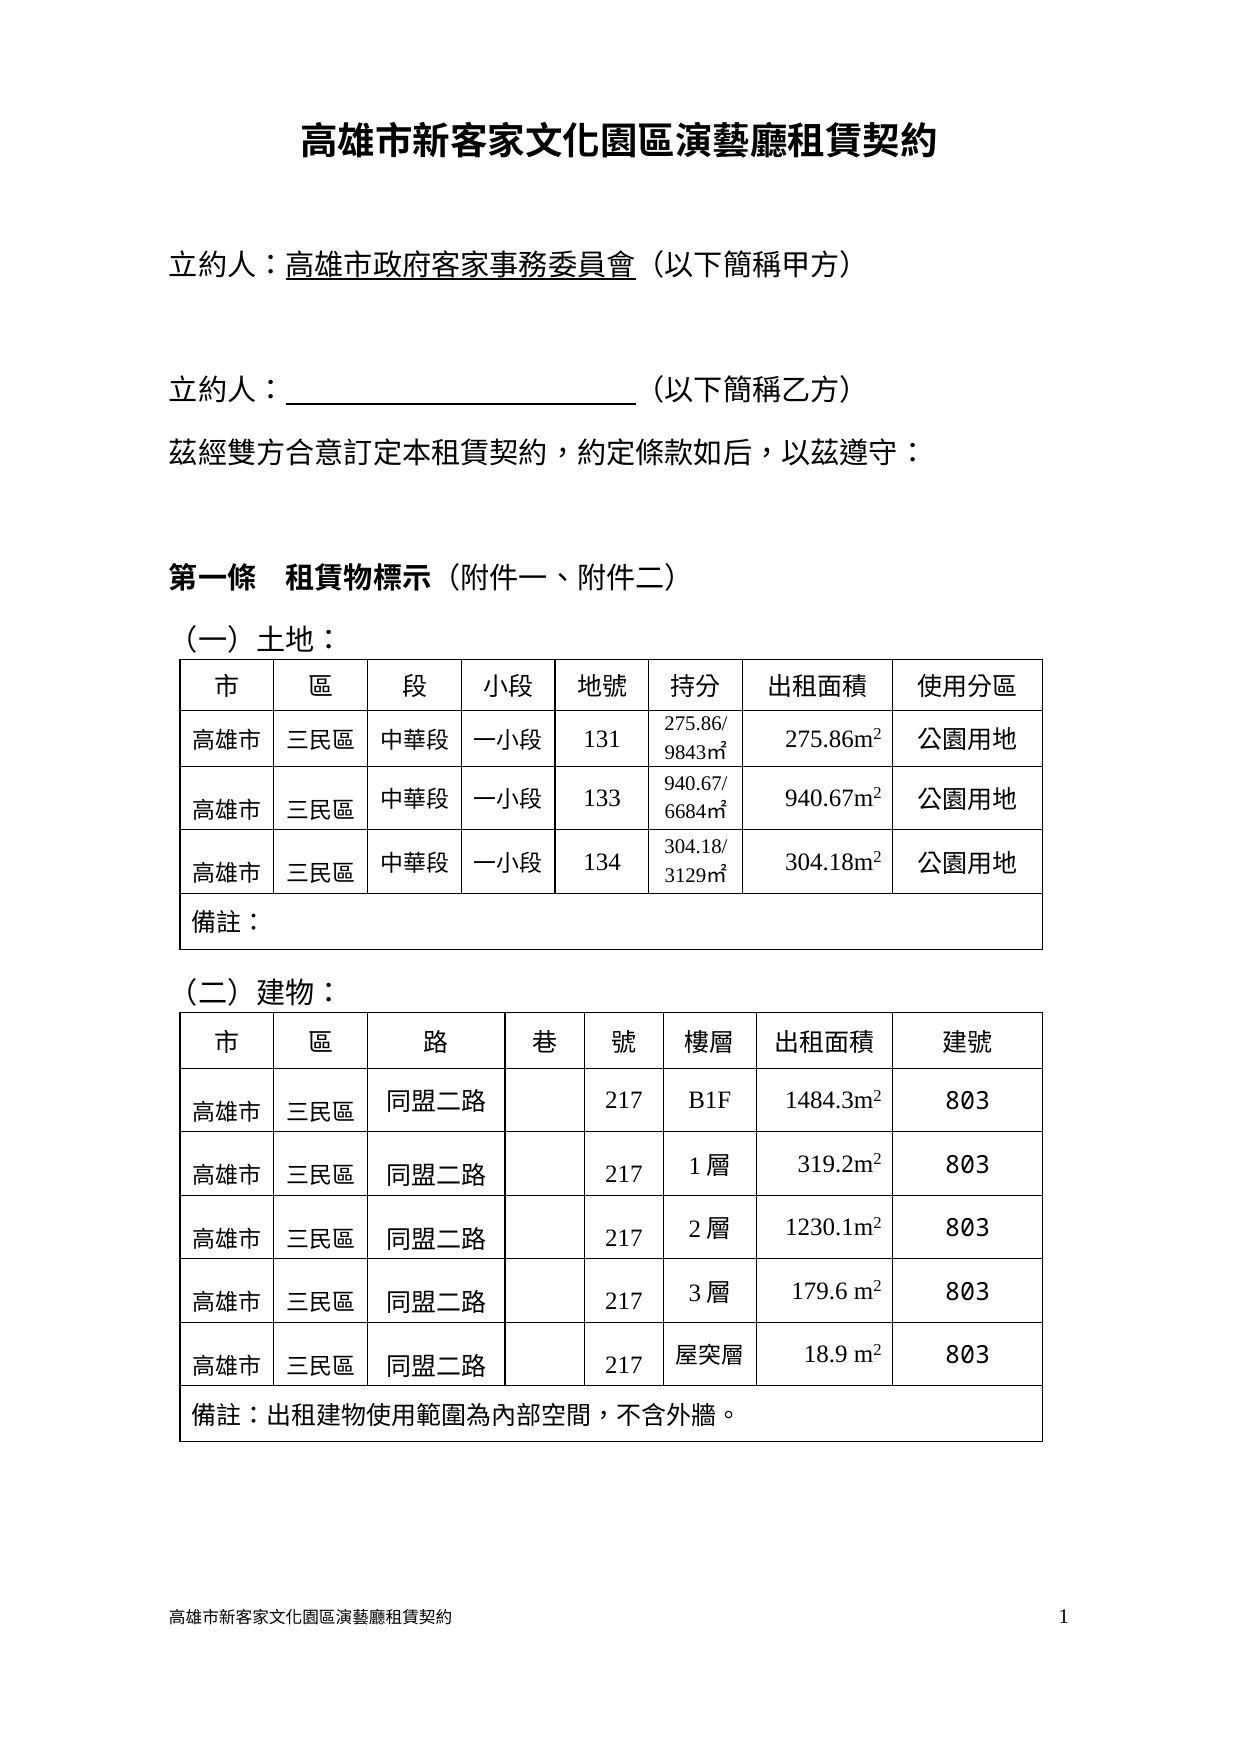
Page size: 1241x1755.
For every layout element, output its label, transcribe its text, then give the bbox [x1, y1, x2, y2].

table_cell 三民區 [274, 1132, 367, 1194]
table_cell 134 [556, 830, 648, 893]
table_cell 2層 [664, 1196, 756, 1258]
table_cell 同盟二路 [368, 1323, 504, 1385]
table_cell [506, 1196, 584, 1258]
table_cell [506, 1323, 584, 1385]
table_cell 高雄市 [181, 1196, 273, 1258]
table_cell 803 [893, 1132, 1042, 1194]
table_cell 同盟二路 [368, 1069, 504, 1131]
table_cell 179.6 m2 [757, 1259, 892, 1322]
table_cell 中華段 [368, 767, 461, 829]
text （一）土地： [169, 596, 1069, 659]
table_cell 1層 [664, 1132, 756, 1194]
table_cell 133 [556, 767, 648, 829]
table_cell 三民區 [274, 830, 367, 893]
table_header 段 [368, 660, 461, 709]
table_header 巷 [506, 1013, 584, 1067]
table_cell 304.18/3129㎡ [649, 830, 742, 893]
table_cell 中華段 [368, 830, 461, 893]
table_header 市 [181, 1013, 273, 1067]
table_cell 三民區 [274, 1323, 367, 1385]
table_header 使用分區 [893, 660, 1042, 709]
table_cell 高雄市 [181, 767, 273, 829]
table_cell 18.9 m2 [757, 1323, 892, 1385]
table_cell 275.86/9843㎡ [649, 711, 742, 766]
table_cell 217 [585, 1069, 663, 1131]
table_cell 同盟二路 [368, 1259, 504, 1322]
table_cell 940.67/6684㎡ [649, 767, 742, 829]
table_cell 一小段 [462, 767, 554, 829]
table_cell 三民區 [274, 1196, 367, 1258]
table_cell 三民區 [274, 767, 367, 829]
table_cell 一小段 [462, 830, 554, 893]
table_cell 131 [556, 711, 648, 766]
table_cell 217 [585, 1259, 663, 1322]
table_header 路 [368, 1013, 504, 1067]
table_cell 1484.3m2 [757, 1069, 892, 1131]
table_cell 高雄市 [181, 1069, 273, 1131]
table_cell 三民區 [274, 711, 367, 766]
table_cell [506, 1259, 584, 1322]
table_cell 319.2m2 [757, 1132, 892, 1194]
table_cell 備註： [181, 894, 1042, 948]
table_header 出租面積 [757, 1013, 892, 1067]
text 立約人：高雄市政府客家事務委員會（以下簡稱甲方） [169, 221, 1069, 284]
table_cell 高雄市 [181, 711, 273, 766]
table_cell 公園用地 [893, 767, 1042, 829]
table_cell B1F [664, 1069, 756, 1131]
table_cell 備註：出租建物使用範圍為內部空間，不含外牆。 [181, 1386, 1042, 1441]
table_cell 三民區 [274, 1259, 367, 1322]
table_header 樓層 [664, 1013, 756, 1067]
table_cell 公園用地 [893, 711, 1042, 766]
table_header 小段 [462, 660, 554, 709]
table_cell 940.67m2 [743, 767, 892, 829]
table_cell 803 [893, 1259, 1042, 1322]
table_cell 一小段 [462, 711, 554, 766]
table_cell 屋突層 [664, 1323, 756, 1385]
table_cell 1230.1m2 [757, 1196, 892, 1258]
table_cell 217 [585, 1323, 663, 1385]
text 茲經雙方合意訂定本租賃契約，約定條款如后，以茲遵守： [169, 409, 1069, 471]
table_cell 高雄市 [181, 1132, 273, 1194]
table_cell 三民區 [274, 1069, 367, 1131]
table_cell 高雄市 [181, 1259, 273, 1322]
text 高雄市新客家文化園區演藝廳租賃契約 [169, 96, 1069, 159]
table_cell 803 [893, 1196, 1042, 1258]
table_cell 3層 [664, 1259, 756, 1322]
table_cell 217 [585, 1196, 663, 1258]
table_header 區 [274, 1013, 367, 1067]
table_cell 同盟二路 [368, 1132, 504, 1194]
table_cell 高雄市 [181, 1323, 273, 1385]
table_cell 中華段 [368, 711, 461, 766]
table_header 市 [181, 660, 273, 709]
table_cell 275.86m2 [743, 711, 892, 766]
text （二）建物： [169, 949, 1069, 1012]
table_header 建號 [893, 1013, 1042, 1067]
text 立約人： （以下簡稱乙方） [169, 346, 1069, 409]
table_header 區 [274, 660, 367, 709]
table_cell 803 [893, 1323, 1042, 1385]
table_header 持分 [649, 660, 742, 709]
table_cell 高雄市 [181, 830, 273, 893]
table_cell [506, 1132, 584, 1194]
table_cell 同盟二路 [368, 1196, 504, 1258]
table_header 號 [585, 1013, 663, 1067]
table_header 出租面積 [743, 660, 892, 709]
text 第一條 租賃物標示（附件一、附件二） [169, 534, 1069, 596]
table_cell 217 [585, 1132, 663, 1194]
table_cell [506, 1069, 584, 1131]
table_cell 公園用地 [893, 830, 1042, 893]
table_cell 803 [893, 1069, 1042, 1131]
table_cell 304.18m2 [743, 830, 892, 893]
table_header 地號 [556, 660, 648, 709]
